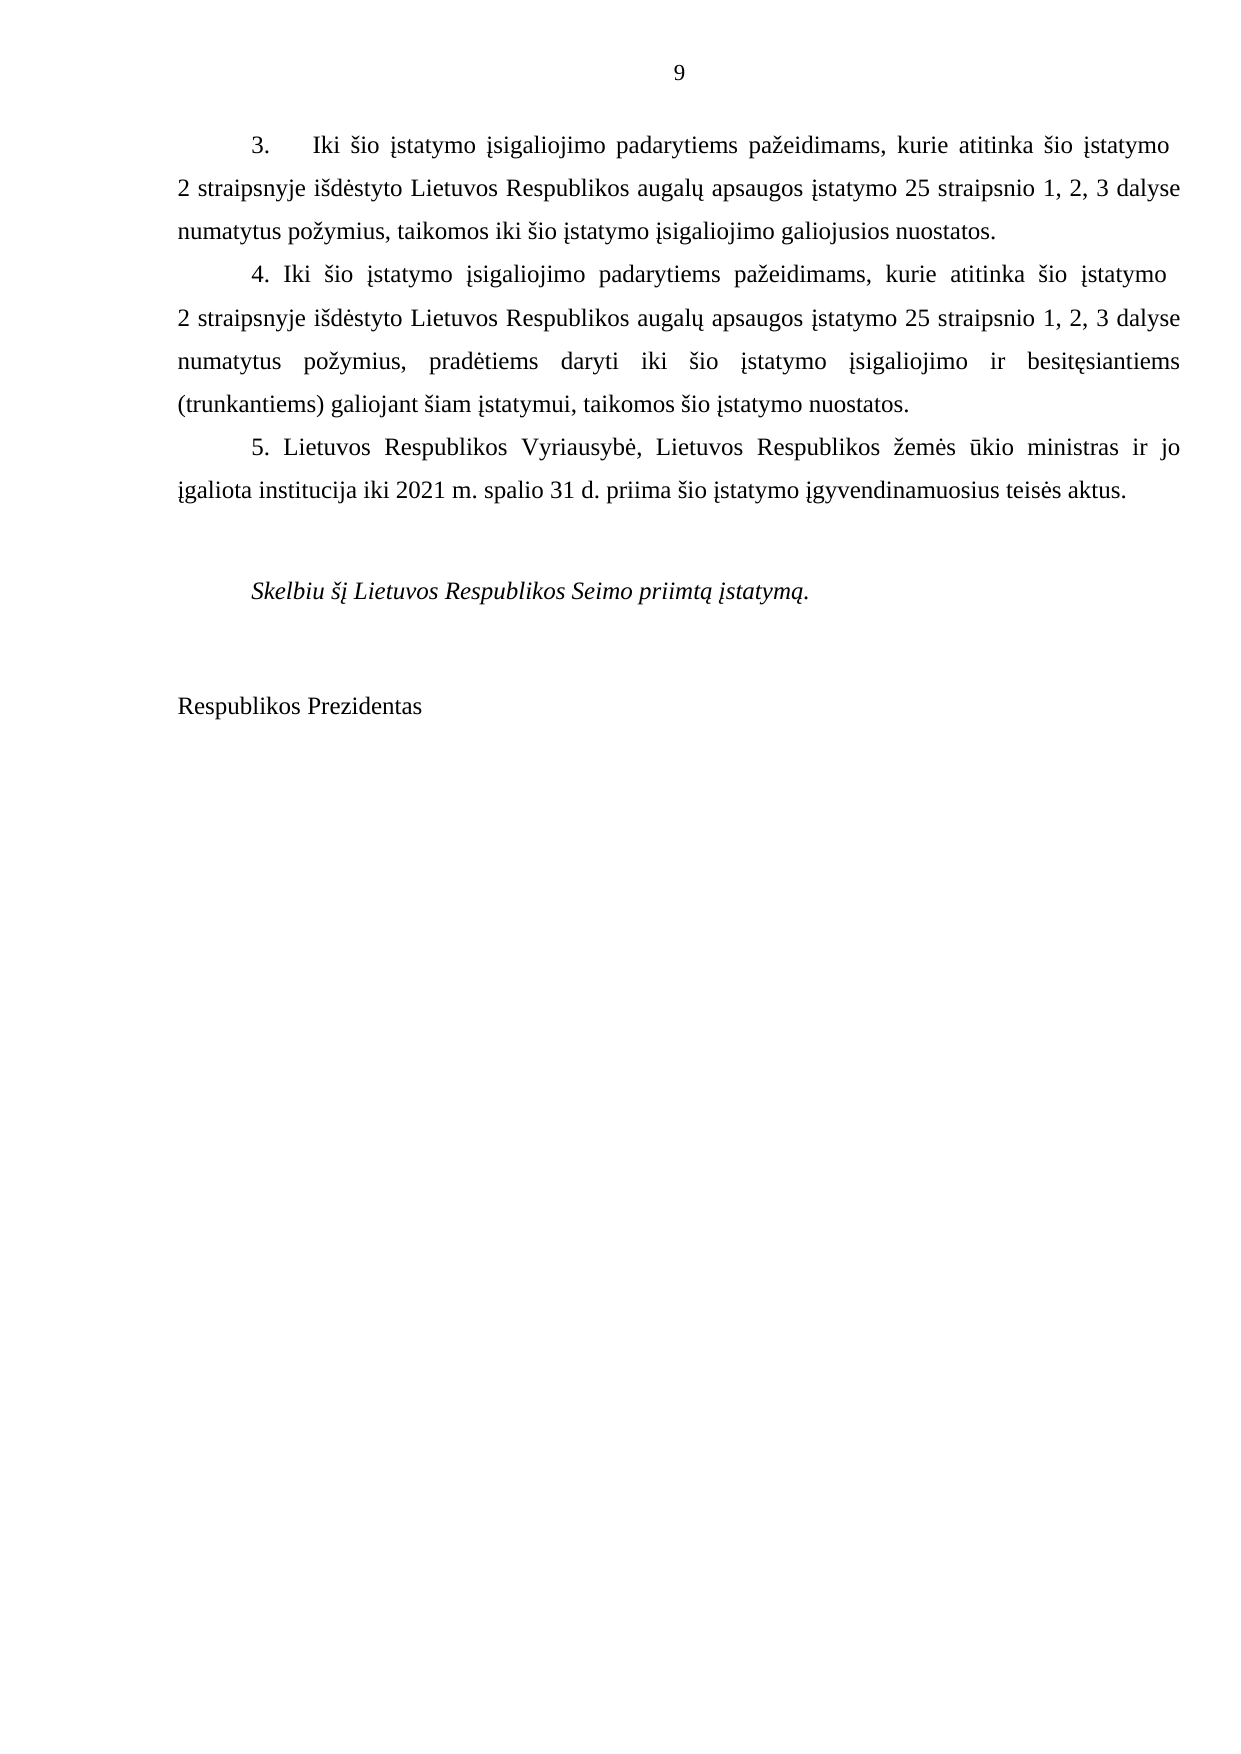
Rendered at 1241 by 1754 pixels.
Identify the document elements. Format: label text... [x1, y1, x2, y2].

text Respublikos Prezidentas [177, 691, 1181, 719]
text 3. Iki šio įstatymo įsigaliojimo padarytiems pažeidimams, kurie atitinka šio įstatymo 2 straipsnyje išdėstyto Lietuvos Respublikos augalų apsaugos įstatymo 25 straipsnio 1, 2, 3 dalyse numatytus požymius, taikomos iki šio įstatymo įsigaliojimo galiojusios nuostatos. [177, 130, 1181, 245]
text Skelbiu šį Lietuvos Respublikos Seimo priimtą įstatymą. [177, 576, 1181, 604]
text 4. Iki šio įstatymo įsigaliojimo padarytiems pažeidimams, kurie atitinka šio įstatymo 2 straipsnyje išdėstyto Lietuvos Respublikos augalų apsaugos įstatymo 25 straipsnio 1, 2, 3 dalyse numatytus požymius, pradėtiems daryti iki šio įstatymo įsigaliojimo ir besitęsiantiems (trunkantiems) galiojant šiam įstatymui, taikomos šio įstatymo nuostatos. [177, 259, 1181, 418]
text 5. Lietuvos Respublikos Vyriausybė, Lietuvos Respublikos žemės ūkio ministras ir jo įgaliota institucija iki 2021 m. spalio 31 d. priima šio įstatymo įgyvendinamuosius teisės aktus. [177, 432, 1181, 504]
